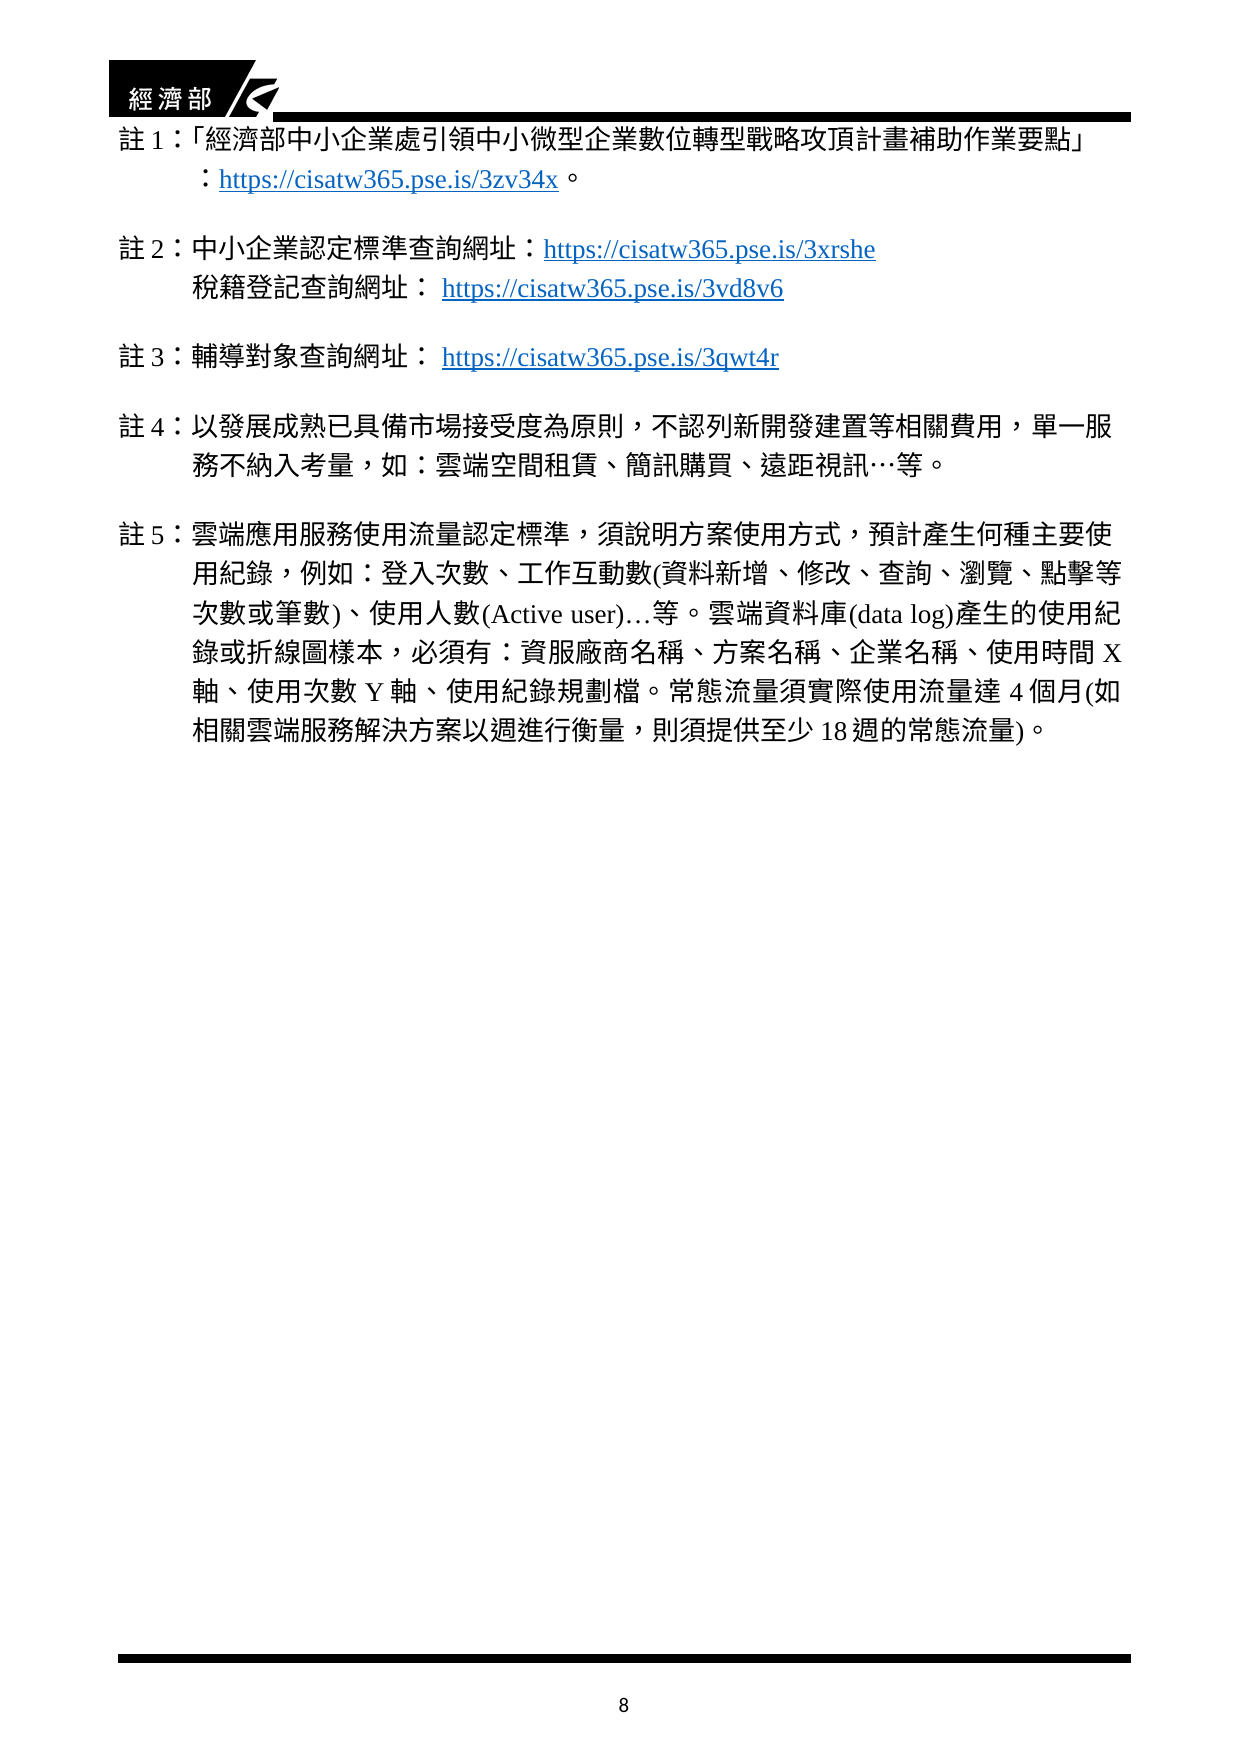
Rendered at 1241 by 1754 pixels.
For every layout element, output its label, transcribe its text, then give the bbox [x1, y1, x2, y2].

text 稅籍登記查詢網址： https://cisatw365.pse.is/3vd8v6 [192, 266, 1122, 305]
text 用紀錄，例如：登入次數、工作互動數(資料新增、修改、查詢、瀏覽、點擊等次數或筆數)、使用人數(Active user)…等。雲端資料庫(data log)產生的使用紀錄或折線圖樣本，必須有：資服廠商名稱、方案名稱、企業名稱、使用時間X軸、使用次數Y軸、使用紀錄規劃檔。常態流量須實際使用流量達4個月(如相關雲端服務解決方案以週進行衡量，則須提供至少18週的常態流量)。 [192, 552, 1122, 749]
text 註5：雲端應用服務使用流量認定標準，須說明方案使用方式，預計產生何種主要使 [118, 513, 1122, 552]
text ：https://cisatw365.pse.is/3zv34x。 [192, 157, 1122, 197]
picture [109, 60, 279, 117]
text 註2：中小企業認定標準查詢網址：https://cisatw365.pse.is/3xrshe [118, 227, 1122, 266]
text 註4：以發展成熟已具備市場接受度為原則，不認列新開發建置等相關費用，單一服 [118, 404, 1122, 444]
text 註3：輔導對象查詢網址： https://cisatw365.pse.is/3qwt4r [118, 335, 1122, 374]
text 務不納入考量，如：雲端空間租賃、簡訊購買、遠距視訊…等。 [192, 444, 1122, 483]
text 註1：｢經濟部中小企業處引領中小微型企業數位轉型戰略攻頂計畫補助作業要點｣ [118, 118, 1122, 157]
